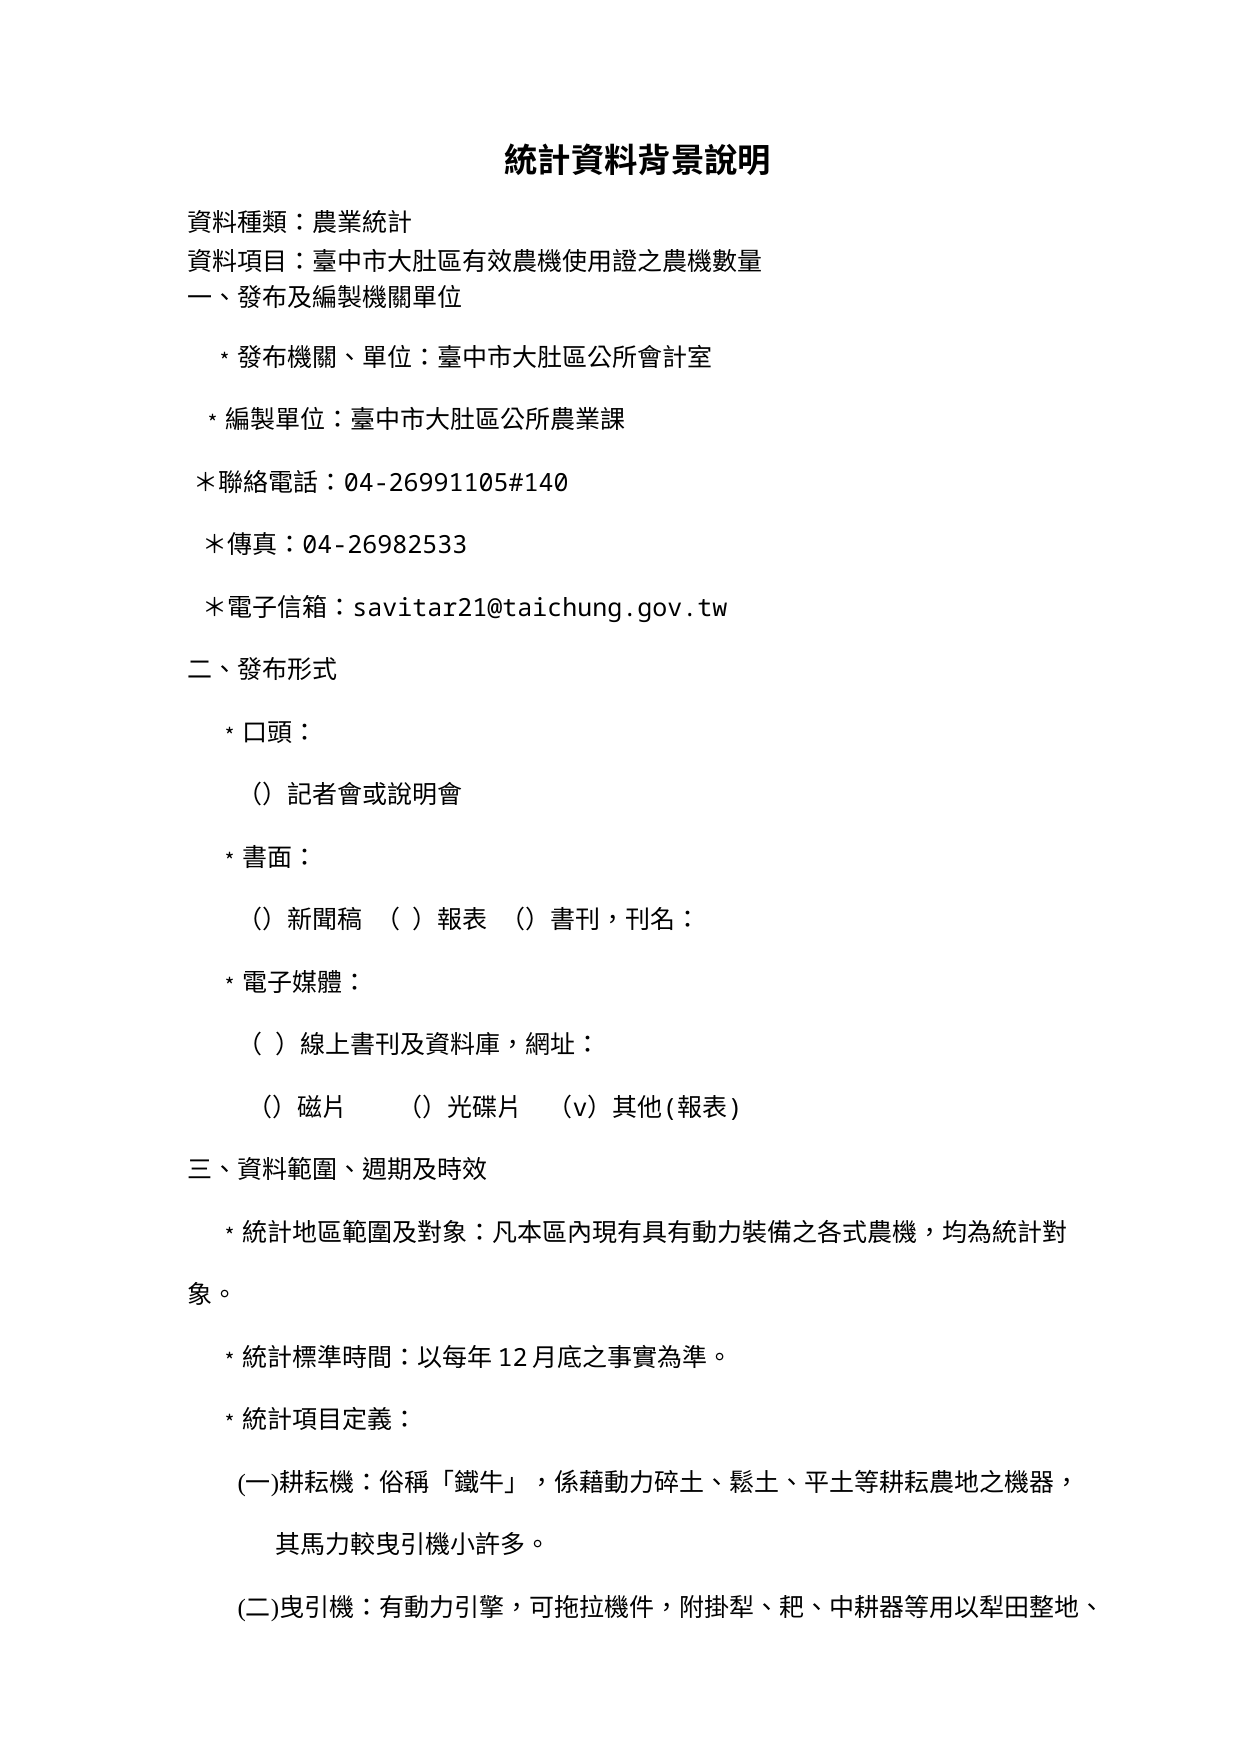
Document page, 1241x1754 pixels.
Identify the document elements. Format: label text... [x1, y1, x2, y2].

text ﹡統計項目定義： [187, 1376, 1087, 1439]
text 二、發布形式 [187, 626, 1087, 689]
text ﹡統計標準時間：以每年12月底之事實為準。 [187, 1314, 1087, 1376]
text ﹡電子媒體： [187, 939, 1087, 1001]
text (一)耕耘機：俗稱「鐵牛」，係藉動力碎土、鬆土、平土等耕耘農地之機器，其馬力較曳引機小許多。 [237, 1439, 1087, 1564]
text 資料種類：農業統計 [187, 179, 1087, 241]
text ＊聯絡電話：04-26991105#140 [181, 439, 1087, 501]
text ＊傳真：04-26982533 [202, 501, 1087, 564]
text （）記者會或說明會 [187, 751, 1087, 814]
text 資料項目：臺中市大肚區有效農機使用證之農機數量 [187, 241, 1087, 278]
text ＊電子信箱：savitar21@taichung.gov.tw [187, 564, 1087, 626]
text 一、發布及編製機關單位 [187, 278, 1087, 314]
text 三、資料範圍、週期及時效 [187, 1126, 1087, 1189]
text ﹡書面： [187, 814, 1087, 876]
text ﹡統計地區範圍及對象：凡本區內現有具有動力裝備之各式農機，均為統計對象。 [187, 1189, 1087, 1314]
text ﹡口頭： [187, 689, 1087, 751]
text ﹡編製單位：臺中市大肚區公所農業課 [187, 376, 1087, 439]
text （）新聞稿 （ ）報表 （）書刊，刊名： [187, 876, 1087, 939]
text ﹡發布機關、單位：臺中市大肚區公所會計室 [187, 314, 1087, 376]
text （）磁片 （）光碟片 （v）其他(報表) [187, 1064, 1087, 1126]
text (二)曳引機：有動力引擎，可拖拉機件，附掛犁、耙、中耕器等用以犁田整地、播種、施肥等之機器。 [237, 1564, 1087, 1626]
text 統計資料背景說明 [187, 116, 1087, 179]
text （ ）線上書刊及資料庫，網址： [187, 1001, 1087, 1064]
